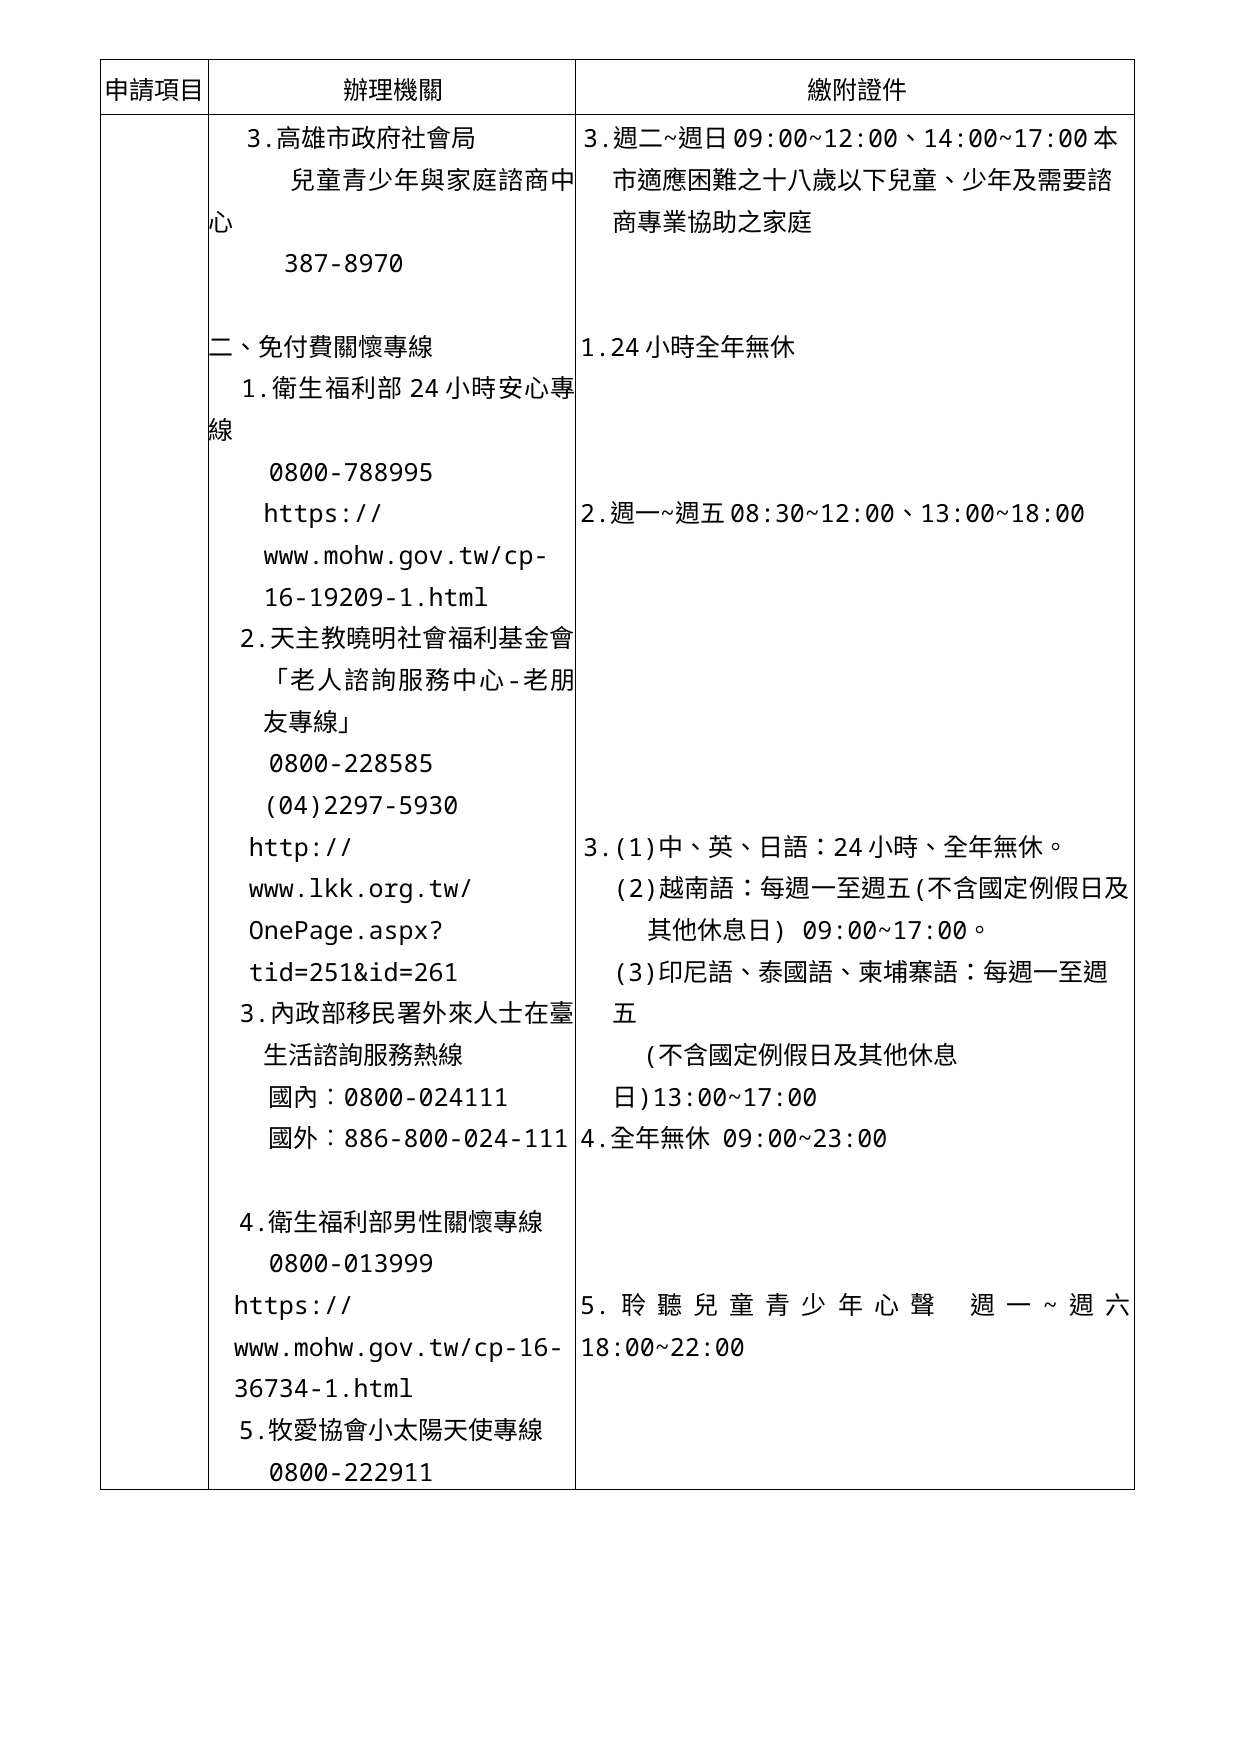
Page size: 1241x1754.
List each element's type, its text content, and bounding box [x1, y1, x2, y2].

table_cell 3.高雄市政府社會局 兒童青少年與家庭諮商中心 387-8970 二、免付費關懷專線 1.衛生福利部24小時安心專線 0800-788995 https://www.mohw.gov.tw/cp-16-19209-1.html 2.天主教曉明社會福利基金會「老人諮詢服務中心-老朋友專線」 0800-228585 (04)2297-5930 http://www.lkk.org.tw/OnePage.aspx?tid=251&id=261 3.內政部移民署外來人士在臺生活諮詢服務熱線 國內︰0800-024111 國外︰886-800-024-111 4.衛生福利部男性關懷專線 0800-013999 https://www.mohw.gov.tw/cp-16-36734-1.html 5.牧愛協會小太陽天使專線 0800-222911 [209, 115, 575, 1489]
table_header 辦理機關 [209, 60, 575, 114]
table_cell 3.週二~週日09:00~12:00、14:00~17:00本市適應困難之十八歲以下兒童、少年及需要諮商專業協助之家庭 1.24小時全年無休 2.週一~週五08:30~12:00、13:00~18:00 3.(1)中、英、日語：24小時、全年無休。 (2)越南語：每週一至週五(不含國定例假日及其他休息日) 09:00~17:00。 (3)印尼語、泰國語、柬埔寨語：每週一至週五 (不含國定例假日及其他休息日)13:00~17:00 4.全年無休 09:00~23:00 5.聆聽兒童青少年心聲 週一~週六18:00~22:00 [576, 115, 1134, 1489]
table_header 申請項目 [101, 60, 208, 114]
table_header 繳附證件 [576, 60, 1134, 114]
table_cell [101, 115, 208, 1489]
